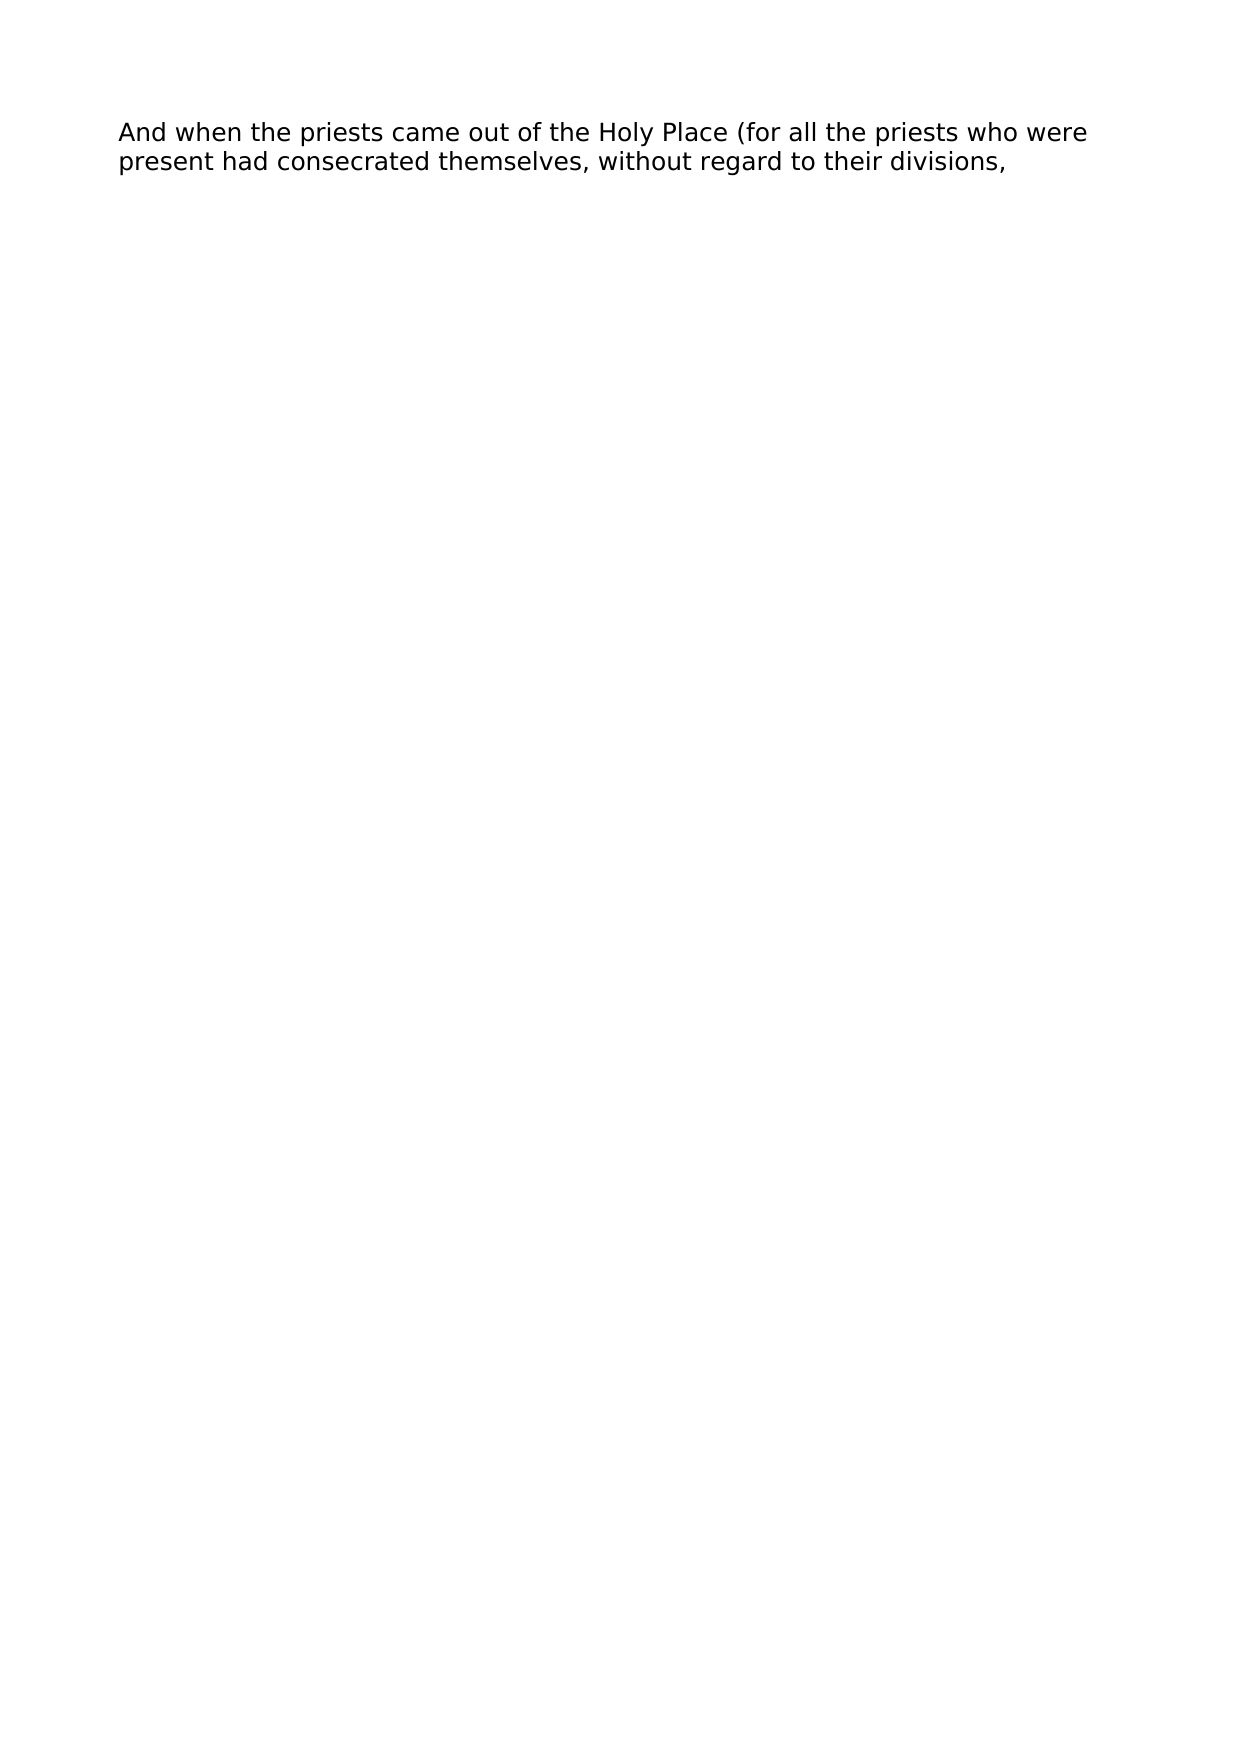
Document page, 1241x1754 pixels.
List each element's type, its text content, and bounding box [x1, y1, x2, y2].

text And when the priests came out of the Holy Place (for all the priests who were present had consecrated themselves, without regard to their divisions, [118, 118, 1122, 176]
